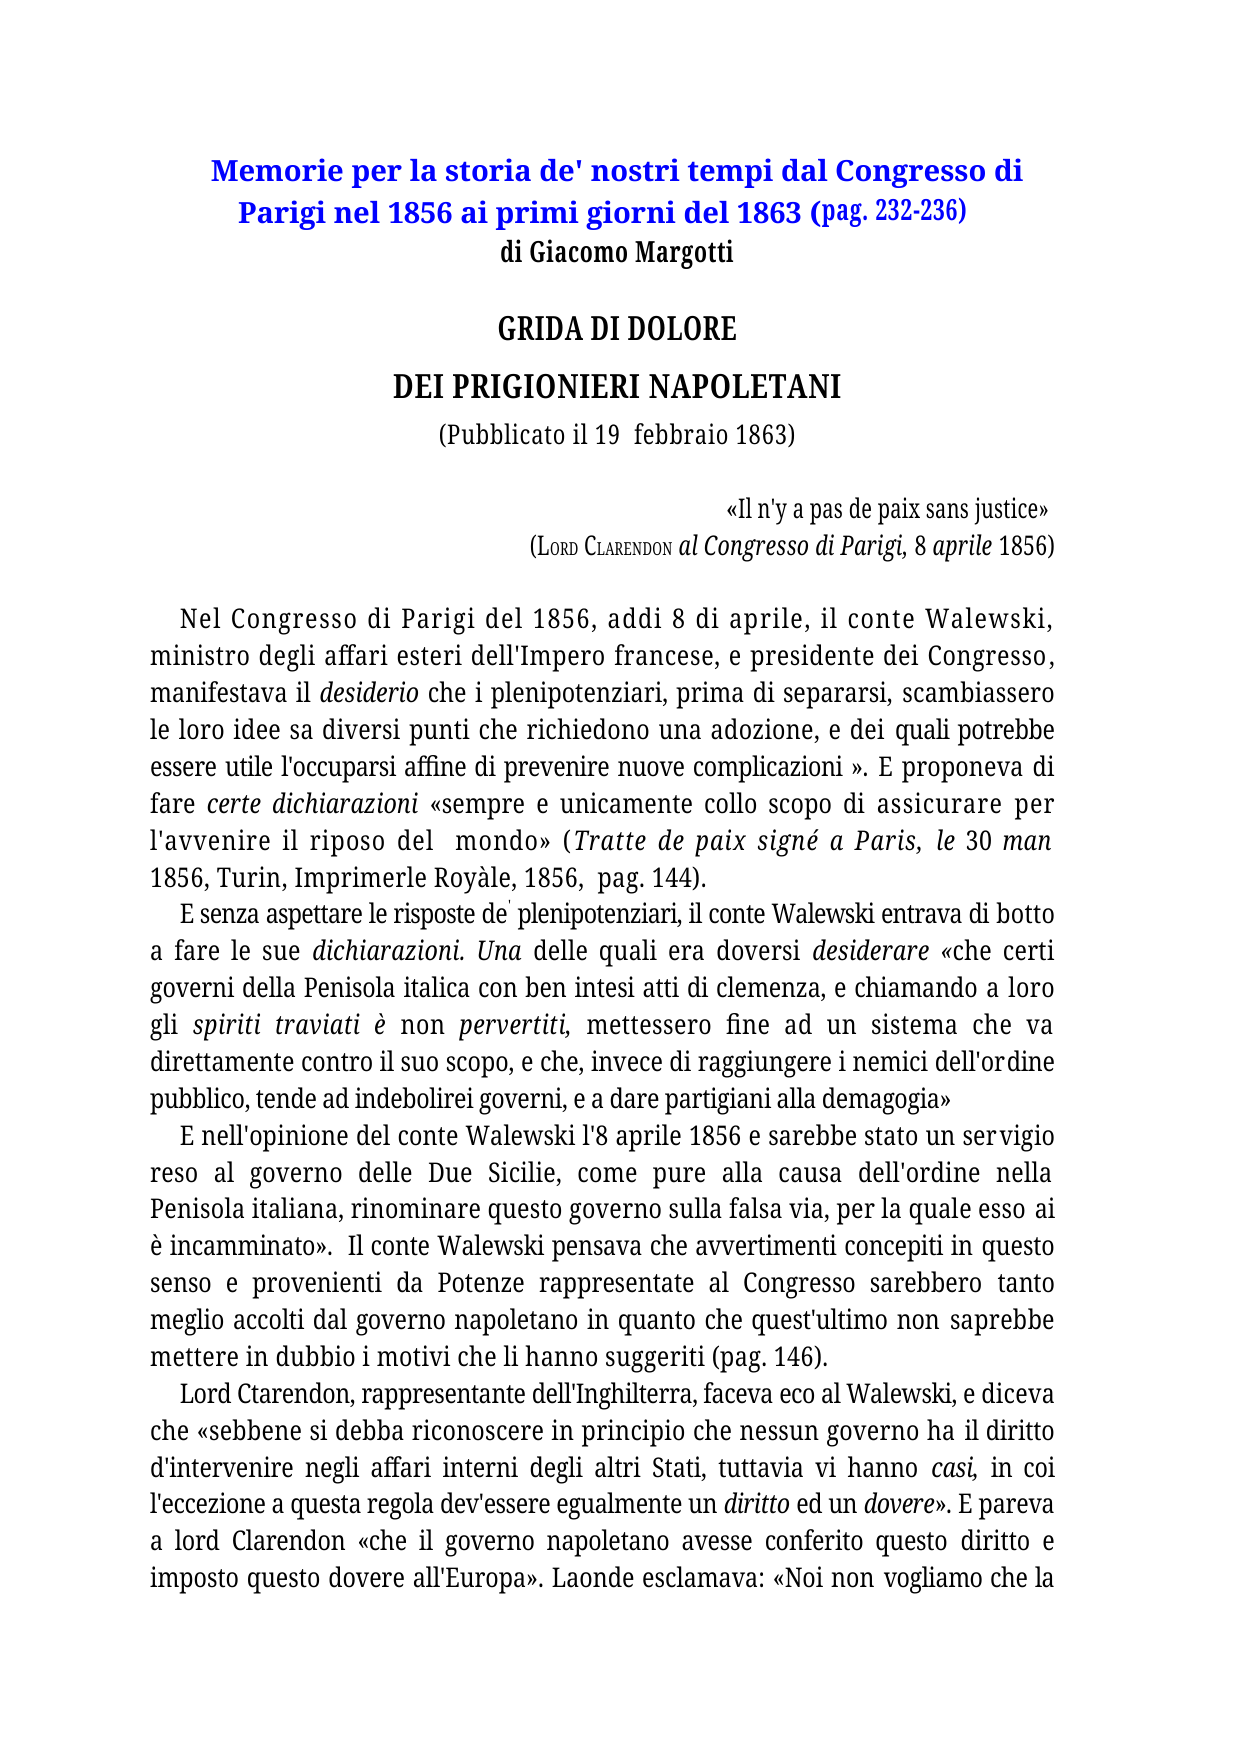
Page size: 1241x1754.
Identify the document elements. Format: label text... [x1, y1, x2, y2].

text (Pubblicato il 19 febbraio 1863) [150, 408, 1055, 452]
text Nel Congresso di Parigi del 1856, addi 8 di aprile, il conte Walewski, ministro degli affari esteri dell'Impero francese, e presidente dei Congresso, manifestava il desiderio che i plenipotenziari, prima di separarsi, scambiassero le loro idee sa diversi punti che richiedono una adozione, e dei quali potrebbe essere utile l'occuparsi affine di prevenire nuove complicazioni ». E proponeva di fare certe dichiarazioni «sempre e unicamente collo scopo di assicurare per l'avvenire il riposo del mondo» (Tratte de paix signé a Paris, le 30 man 1856, Turin, Imprimerle Royàle, 1856, pag. 144). [150, 600, 1055, 895]
text Memorie per la storia de' nostri tempi dal Congresso di Parigi nel 1856 ai primi giorni del 1863 (pag. 232-236) [150, 150, 1055, 232]
text Lord Ctarendon, rappresentante dell'Inghilterra, faceva eco al Walewski, e diceva che «sebbene si debba riconoscere in principio che nessun governo ha il diritto d'intervenire negli affari interni degli altri Stati, tuttavia vi hanno casi, in coi l'eccezione a questa regola dev'essere egualmente un diritto ed un dovere». E pareva a lord Clarendon «che il governo napoletano avesse conferito questo diritto e imposto questo dovere all'Europa». Laonde esclamava: «Noi non vogliamo che la [150, 1374, 1055, 1596]
text (Lord Clarendon al Congresso di Parigi, 8 aprile 1856) [150, 526, 1055, 563]
text DEI PRIGIONIERI NAPOLETANI [150, 353, 1055, 408]
text E senza aspettare le risposte de' plenipotenziari, il conte Walewski entrava di botto a fare le sue dichiarazioni. Una delle quali era doversi desiderare «che certi governi della Penisola italica con ben intesi atti di clemenza, e chiamando a loro gli spiriti traviati è non pervertiti, mettessero fine ad un sistema che va direttamente contro il suo scopo, e che, invece di raggiungere i nemici dell'ordine pubblico, tende ad indebolirei governi, e a dare partigiani alla demagogia» [150, 895, 1055, 1116]
text GRIDA DI DOLORE [150, 305, 1055, 353]
text di Giacomo Margotti [150, 232, 1055, 274]
text E nell'opinione del conte Walewski l'8 aprile 1856 e sarebbe stato un servigio reso al governo delle Due Sicilie, come pure alla causa dell'ordine nella Penisola italiana, rinominare questo governo sulla falsa via, per la quale esso ai è incamminato». Il conte Walewski pensava che avvertimenti concepiti in questo senso e provenienti da Potenze rappresentate al Congresso sarebbero tanto meglio accolti dal governo napoletano in quanto che quest'ultimo non saprebbe mettere in dubbio i motivi che li hanno suggeriti (pag. 146). [150, 1116, 1055, 1374]
text «Il n'y a pas de paix sans justice» [150, 489, 1055, 526]
